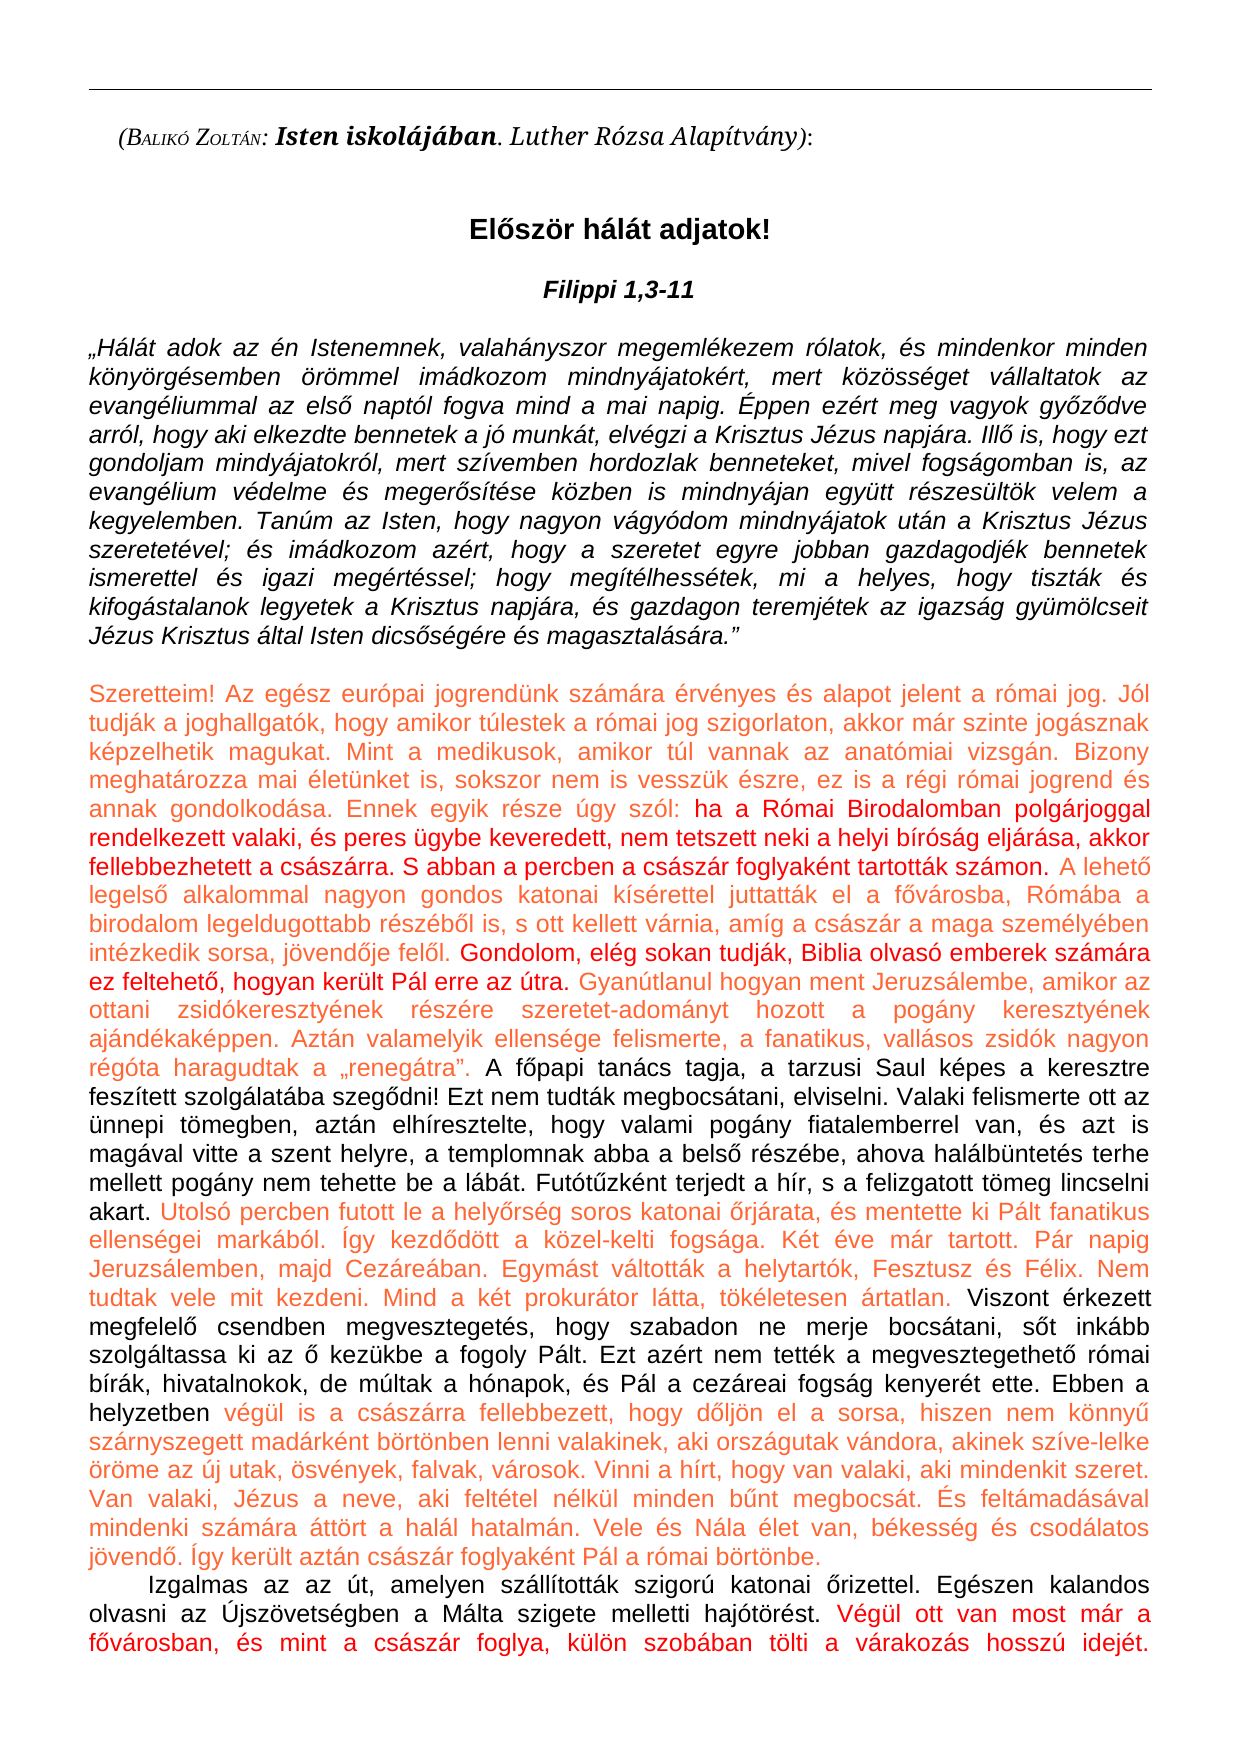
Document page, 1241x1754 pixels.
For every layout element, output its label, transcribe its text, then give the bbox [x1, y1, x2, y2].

text Filippi 1,3-11 [88, 275, 1152, 304]
text Szeretteim! Az egész európai jogrendünk számára érvényes és alapot jelent a római jog. Jól tudják a joghallgatók, hogy amikor túlestek a római jog szigorlaton, akkor már szinte jogásznak képzelhetik magukat. Mint a medikusok, amikor túl vannak az anatómiai vizsgán. Bizony meghatározza mai életünket is, sokszor nem is vesszük észre, ez is a régi római jogrend és annak gondolkodása. Ennek egyik része úgy szól: ha a Római Birodalomban polgárjoggal rendelkezett valaki, és peres ügybe keveredett, nem tetszett neki a helyi bíróság eljárása, akkor fellebbezhetett a császárra. S abban a percben a császár foglyaként tartották számon. A lehető legelső alkalommal nagyon gondos katonai kísérettel juttatták el a fővárosba, Rómába a birodalom legeldugottabb részéből is, s ott kellett várnia, amíg a császár a maga személyében intézkedik sorsa, jövendője felől. Gondolom, elég sokan tudják, Biblia olvasó emberek számára ez feltehető, hogyan került Pál erre az útra. Gyanútlanul hogyan ment Jeruzsálembe, amikor az ottani zsidókeresztyének részére szeretet-adományt hozott a pogány keresztyének ajándékaképpen. Aztán valamelyik ellensége felismerte, a fanatikus, vallásos zsidók nagyon régóta haragudtak a „renegátra”. A főpapi tanács tagja, a tarzusi Saul képes a keresztre feszített szolgálatába szegődni! Ezt nem tudták megbocsátani, elviselni. Valaki felismerte ott az ünnepi tömegben, aztán elhíresztelte, hogy valami pogány fiatalemberrel van, és azt is magával vitte a szent helyre, a templomnak abba a belső részébe, ahova halálbüntetés terhe mellett pogány nem tehette be a lábát. Futótűzként terjedt a hír, s a felizgatott tömeg lincselni akart. Utolsó percben futott le a helyőrség soros katonai őrjárata, és mentette ki Pált fanatikus ellenségei markából. Így kezdődött a közel-kelti fogsága. Két éve már tartott. Pár napig Jeruzsálemben, majd Cezáreában. Egymást váltották a helytartók, Fesztusz és Félix. Nem tudtak vele mit kezdeni. Mind a két prokurátor látta, tökéletesen ártatlan. Viszont érkezett megfelelő csendben megvesztegetés, hogy szabadon ne merje bocsátani, sőt inkább szolgáltassa ki az ő kezükbe a fogoly Pált. Ezt azért nem tették a megvesztegethető római bírák, hivatalnokok, de múltak a hónapok, és Pál a cezáreai fogság kenyerét ette. Ebben a helyzetben végül is a császárra fellebbezett, hogy dőljön el a sorsa, hiszen nem könnyű szárnyszegett madárként börtönben lenni valakinek, aki országutak vándora, akinek szíve-lelke öröme az új utak, ösvények, falvak, városok. Vinni a hírt, hogy van valaki, aki mindenkit szeret. Van valaki, Jézus a neve, aki feltétel nélkül minden bűnt megbocsát. És feltámadásával mindenki számára áttört a halál hatalmán. Vele és Nála élet van, békesség és csodálatos jövendő. Így került aztán császár foglyaként Pál a római börtönbe. [88, 679, 1152, 1570]
text Izgalmas az az út, amelyen szállították szigorú katonai őrizettel. Egészen kalandos olvasni az Újszövetségben a Málta szigete melletti hajótörést. Végül ott van most már a fővárosban, és mint a császár foglya, külön szobában tölti a várakozás hosszú idejét. [88, 1570, 1152, 1657]
text Először hálát adjatok! [88, 212, 1152, 246]
text (Balikó Zoltán: Isten iskolájában. Luther Rózsa Alapítvány): [88, 90, 1152, 182]
text „Hálát adok az én Istenemnek, valahányszor megemlékezem rólatok, és mindenkor minden könyörgésemben örömmel imádkozom mindnyájatokért, mert közösséget vállaltatok az evangéliummal az első naptól fogva mind a mai napig. Éppen ezért meg vagyok győződve arról, hogy aki elkezdte bennetek a jó munkát, elvégzi a Krisztus Jézus napjára. Illő is, hogy ezt gondoljam mind­yájatokról, mert szívemben hordozlak benneteket, mivel fogságomban is, az evangélium védelme és megerősítése közben is mindnyájan együtt részesültök velem a kegyelemben. Tanúm az Isten, hogy nagyon vágyódom mindnyájatok után a Krisztus Jézus szeretetével; és imádkozom azért, hogy a szeretet egyre jobban gazdagodjék bennetek ismerettel és igazi megértéssel; hogy megítélhessétek, mi a helyes, hogy tiszták és kifogástalanok legyetek a Krisztus napjára, és gazdagon teremjétek az igazság gyümölcseit Jézus Krisztus által Isten dicsőségére és magasztalására.” [88, 333, 1152, 650]
